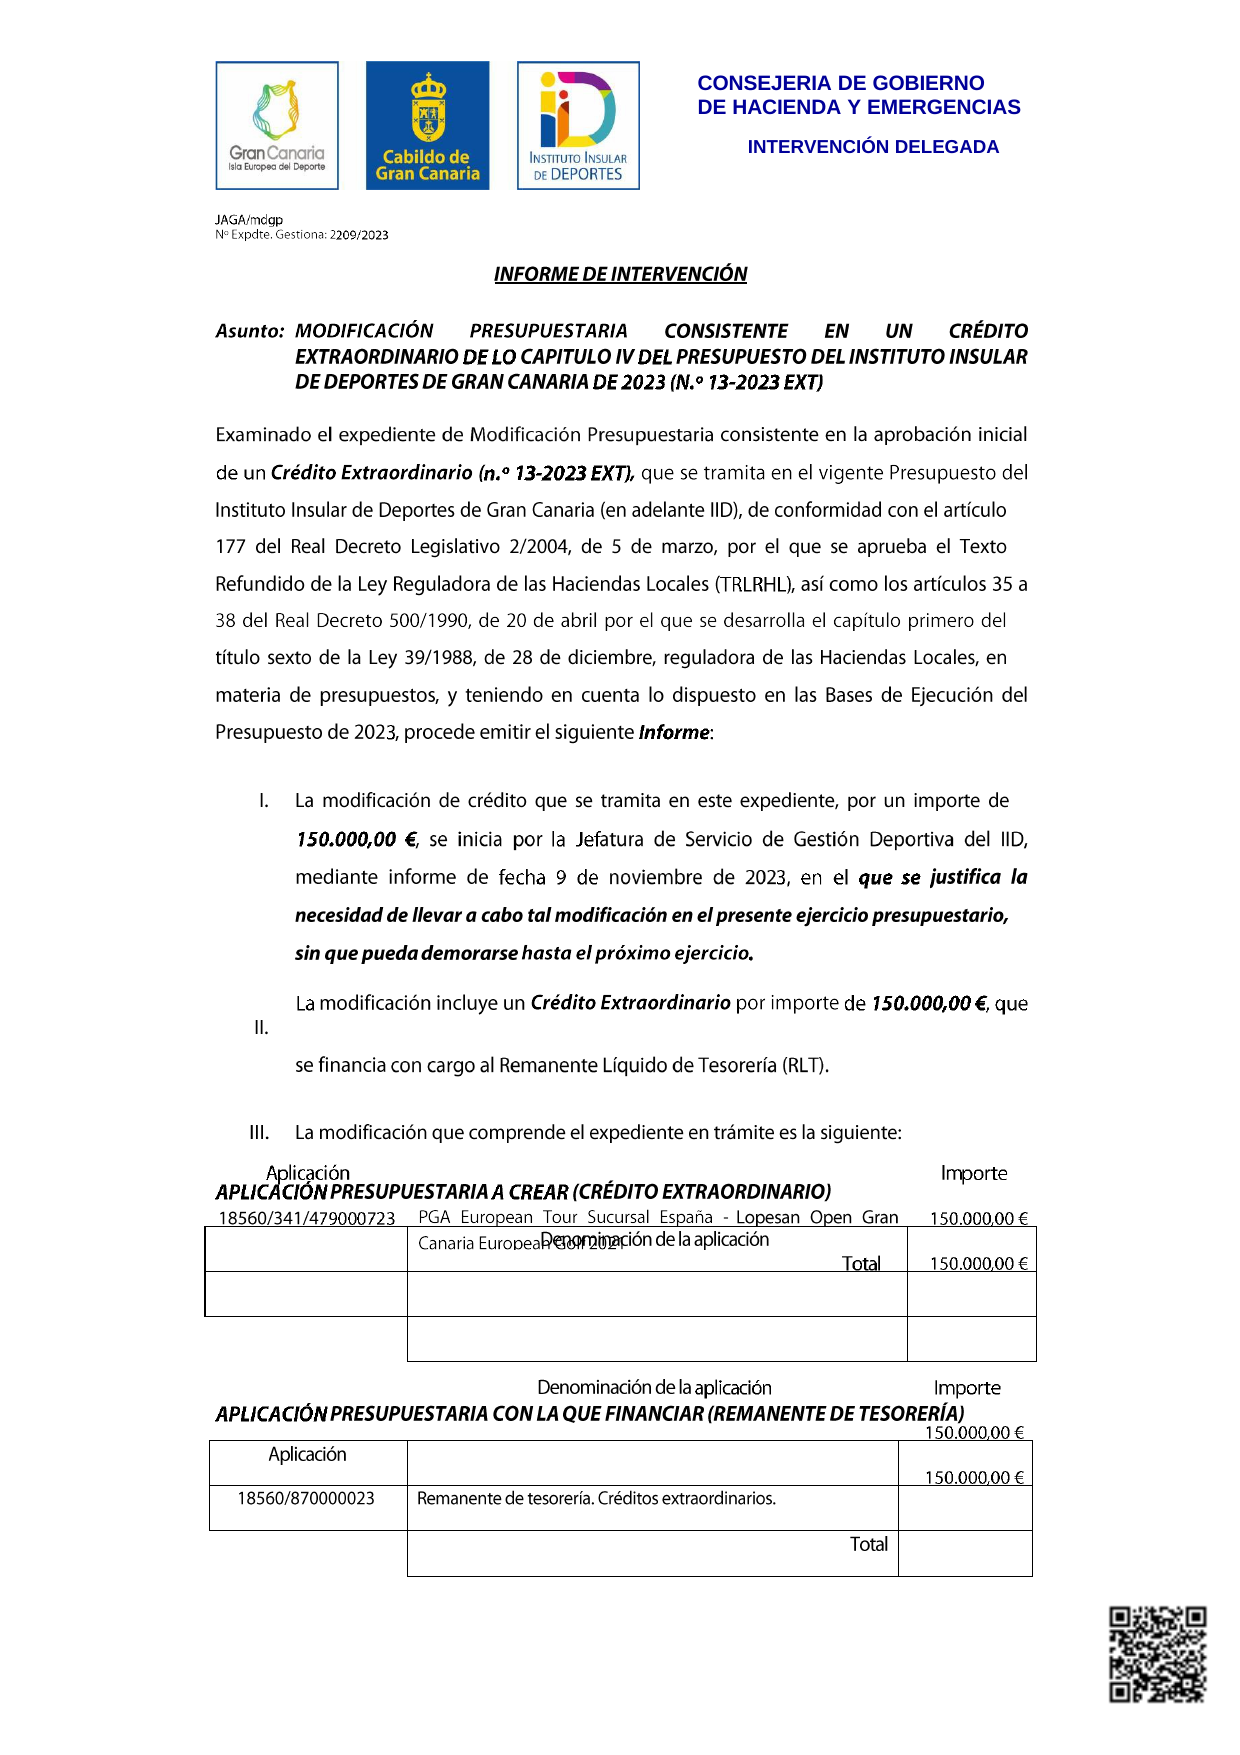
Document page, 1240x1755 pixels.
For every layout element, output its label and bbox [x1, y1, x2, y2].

table_cell [908, 1272, 1036, 1316]
table_cell [908, 1317, 1036, 1361]
table_header [210, 1441, 407, 1485]
table_cell [408, 1317, 907, 1361]
table_header [899, 1441, 1032, 1485]
table_cell [408, 1531, 898, 1576]
table_header [206, 1227, 407, 1271]
table_cell [205, 1317, 407, 1361]
table_cell [899, 1486, 1032, 1530]
table_cell [899, 1531, 1032, 1576]
table_header [408, 1441, 898, 1485]
table_cell [210, 1486, 407, 1530]
table_cell [408, 1486, 898, 1530]
table_cell [210, 1531, 407, 1576]
table_cell [408, 1272, 907, 1316]
table_header [908, 1227, 1036, 1271]
table_header [408, 1227, 907, 1271]
table_header [867, 1262, 874, 1269]
table_cell [206, 1272, 407, 1316]
